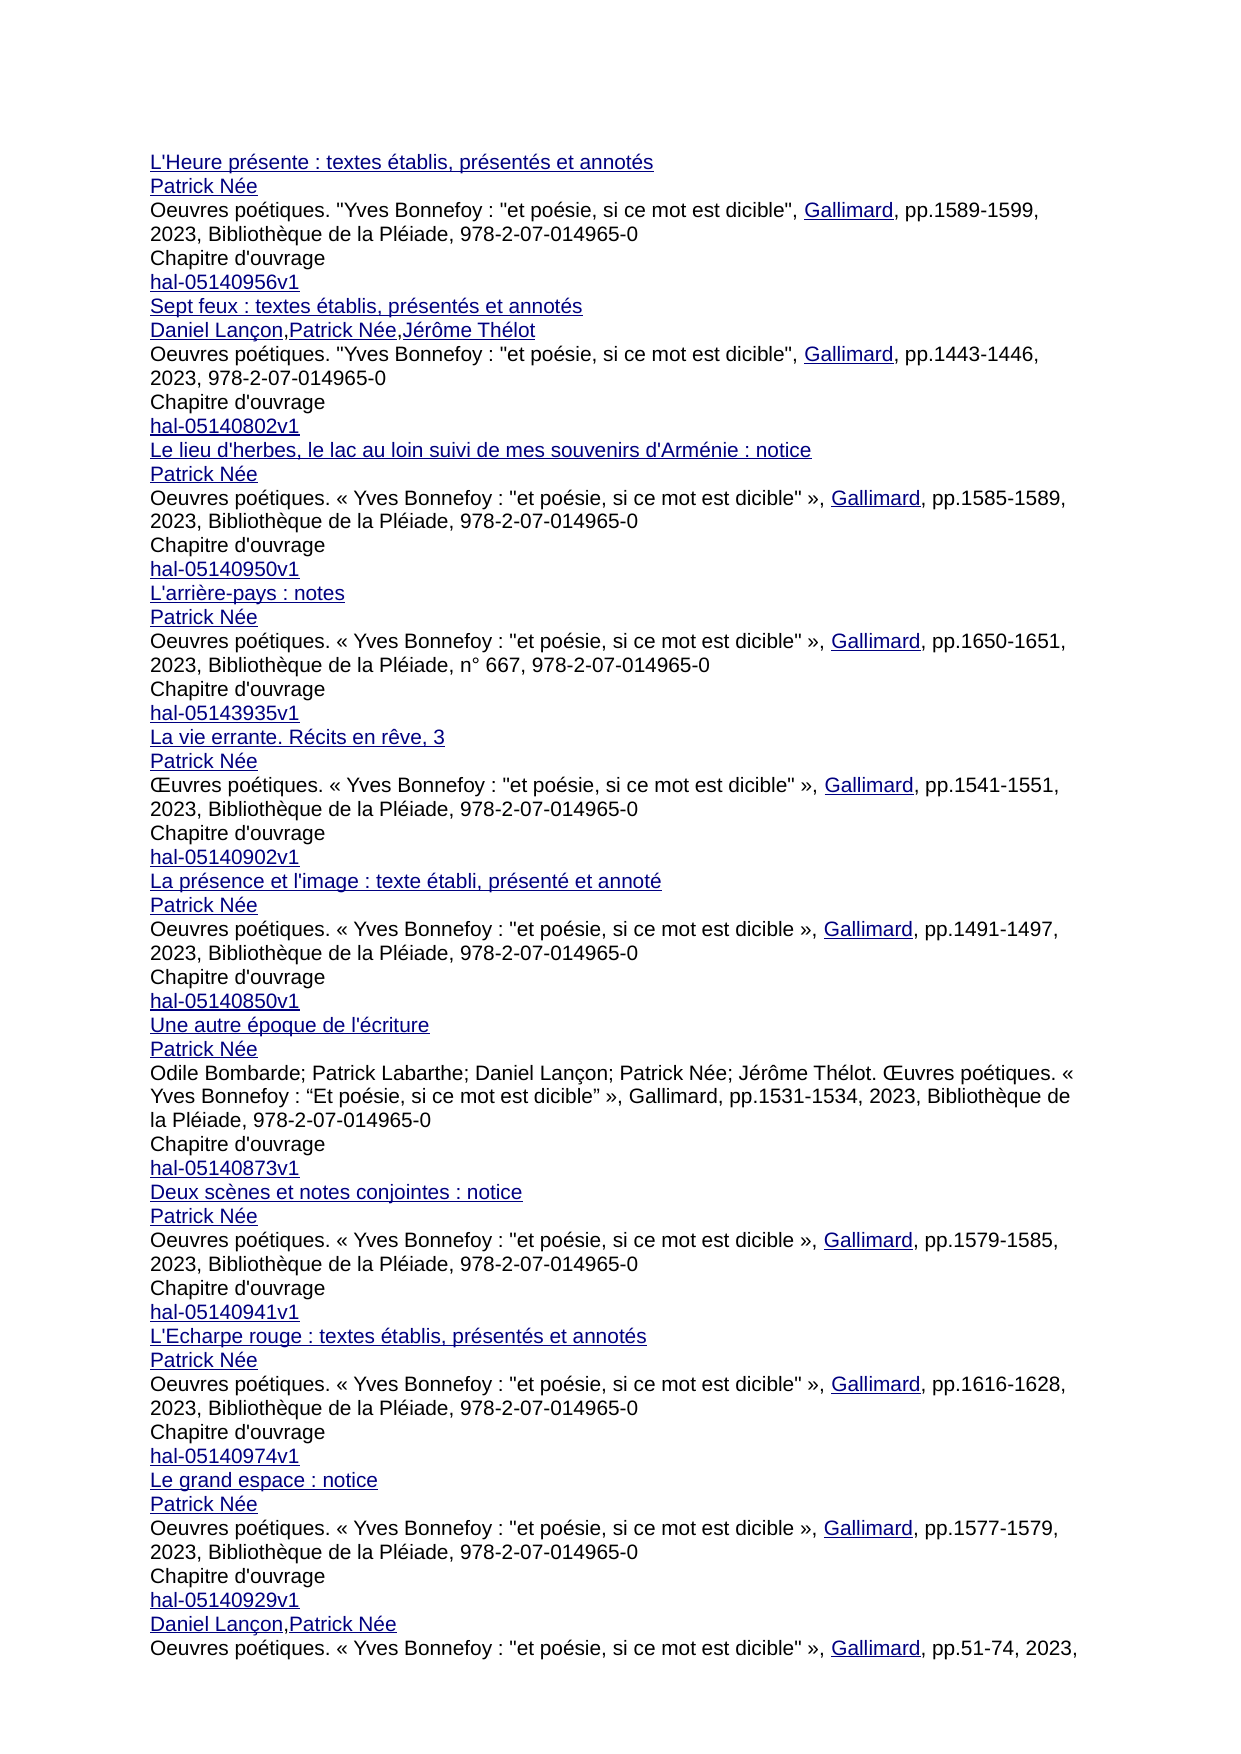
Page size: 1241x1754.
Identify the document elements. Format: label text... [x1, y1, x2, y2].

table_cell Sept feux : textes établis, présentés et annotés Daniel Lançon,Patrick Née,Jérôme Thélot Oeuvres poétiques. "Yves Bonnefoy : "et poésie, si ce mot est dicible", Gallimard, pp.1443-1446, 2023, 978-2-07-014965-0 Chapitre d'ouvrage hal-05140802v1 [150, 294, 1090, 437]
table_cell Une autre époque de l'écriture Patrick Née Odile Bombarde; Patrick Labarthe; Daniel Lançon; Patrick Née; Jérôme Thélot. Œuvres poétiques. « Yves Bonnefoy : “Et poésie, si ce mot est dicible” », Gallimard, pp.1531-1534, 2023, Bibliothèque de la Pléiade, 978-2-07-014965-0 Chapitre d'ouvrage hal-05140873v1 [150, 1013, 1090, 1180]
table_cell La présence et l'image : texte établi, présenté et annoté Patrick Née Oeuvres poétiques. « Yves Bonnefoy : "et poésie, si ce mot est dicible », Gallimard, pp.1491-1497, 2023, Bibliothèque de la Pléiade, 978-2-07-014965-0 Chapitre d'ouvrage hal-05140850v1 [150, 869, 1090, 1012]
table_cell Deux scènes et notes conjointes : notice Patrick Née Oeuvres poétiques. « Yves Bonnefoy : "et poésie, si ce mot est dicible », Gallimard, pp.1579-1585, 2023, Bibliothèque de la Pléiade, 978-2-07-014965-0 Chapitre d'ouvrage hal-05140941v1 [150, 1180, 1090, 1324]
table_cell Chronologie Daniel Lançon,Patrick Née Oeuvres poétiques. « Yves Bonnefoy : "et poésie, si ce mot est dicible" », Gallimard, pp.51-74, 2023, 978-2-07-014965-0 Chapitre d'ouvrage hal-05140685v1 [150, 1611, 1090, 1659]
table_cell La vie errante. Récits en rêve, 3 Patrick Née Œuvres poétiques. « Yves Bonnefoy : "et poésie, si ce mot est dicible" », Gallimard, pp.1541-1551, 2023, Bibliothèque de la Pléiade, 978-2-07-014965-0 Chapitre d'ouvrage hal-05140902v1 [150, 725, 1090, 869]
table_cell L'Heure présente : textes établis, présentés et annotés Patrick Née Oeuvres poétiques. "Yves Bonnefoy : "et poésie, si ce mot est dicible", Gallimard, pp.1589-1599, 2023, Bibliothèque de la Pléiade, 978-2-07-014965-0 Chapitre d'ouvrage hal-05140956v1 [150, 150, 1090, 294]
table_cell Le lieu d'herbes, le lac au loin suivi de mes souvenirs d'Arménie : notice Patrick Née Oeuvres poétiques. « Yves Bonnefoy : "et poésie, si ce mot est dicible" », Gallimard, pp.1585-1589, 2023, Bibliothèque de la Pléiade, 978-2-07-014965-0 Chapitre d'ouvrage hal-05140950v1 [150, 438, 1090, 581]
table_cell L'arrière-pays : notes Patrick Née Oeuvres poétiques. « Yves Bonnefoy : "et poésie, si ce mot est dicible" », Gallimard, pp.1650-1651, 2023, Bibliothèque de la Pléiade, n° 667, 978-2-07-014965-0 Chapitre d'ouvrage hal-05143935v1 [150, 581, 1090, 725]
table_cell L'Echarpe rouge : textes établis, présentés et annotés Patrick Née Oeuvres poétiques. « Yves Bonnefoy : "et poésie, si ce mot est dicible" », Gallimard, pp.1616-1628, 2023, Bibliothèque de la Pléiade, 978-2-07-014965-0 Chapitre d'ouvrage hal-05140974v1 [150, 1324, 1090, 1468]
table_cell Le grand espace : notice Patrick Née Oeuvres poétiques. « Yves Bonnefoy : "et poésie, si ce mot est dicible », Gallimard, pp.1577-1579, 2023, Bibliothèque de la Pléiade, 978-2-07-014965-0 Chapitre d'ouvrage hal-05140929v1 [150, 1468, 1090, 1611]
